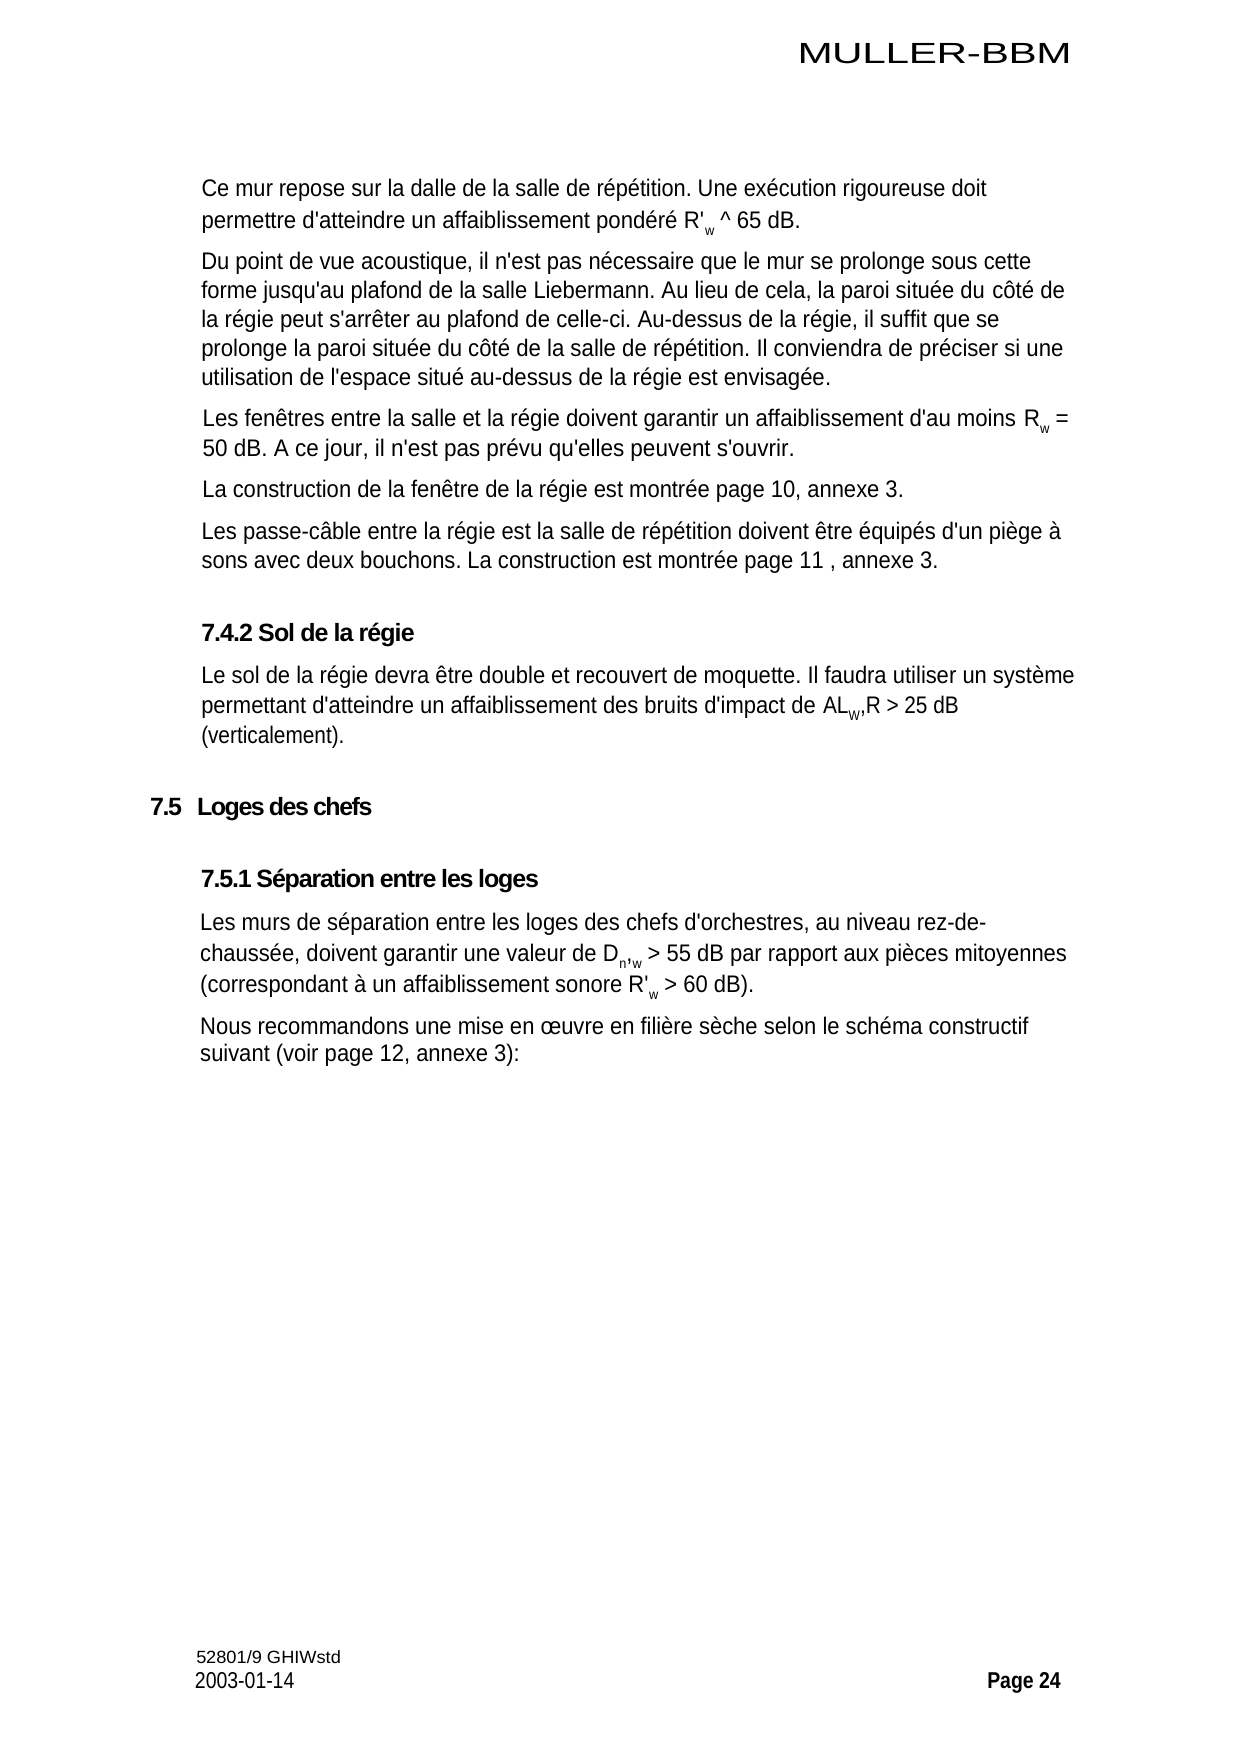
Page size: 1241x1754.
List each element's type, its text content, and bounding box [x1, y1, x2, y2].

text Le sol de la régie devra être double et recouvert de moquette. Il faudra utiliser un système permettant d'atteindre un affaiblissement des bruits d'impact de ALW,R > 25 dB (verticalement). [201, 659, 1081, 749]
text Ce mur repose sur la dalle de la salle de répétition. Une exécution rigoureuse doit permettre d'atteindre un affaiblissement pondéré R'w ^ 65 dB. [201, 171, 1081, 234]
text 7.4.2 Sol de la régie [201, 618, 1081, 646]
text MULLER-BBM [150, 37, 1072, 70]
text Nous recommandons une mise en œuvre en filière sèche selon le schéma constructif suivant (voir page 12, annexe 3): [200, 1012, 1081, 1067]
text 7.5 Loges des chefs [150, 792, 1081, 820]
text 2003-01-14 Page 24 [194, 1668, 1081, 1693]
text La construction de la fenêtre de la régie est montrée page 10, annexe 3. [202, 476, 1081, 503]
text Les fenêtres entre la salle et la régie doivent garantir un affaiblissement d'au moins Rw = 50 dB. A ce jour, il n'est pas prévu qu'elles peuvent s'ouvrir. [202, 403, 1081, 462]
text 7.5.1 Séparation entre les loges [201, 865, 1081, 893]
text Les murs de séparation entre les loges des chefs d'orchestres, au niveau rez-de-chaussée, doivent garantir une valeur de Dn,w > 55 dB par rapport aux pièces mitoyennes (correspondant à un affaiblissement sonore R'w > 60 dB). [200, 906, 1081, 999]
text 52801/9 GHIWstd [196, 1648, 1081, 1668]
text Les passe-câble entre la régie est la salle de répétition doivent être équipés d'un piège à sons avec deux bouchons. La construction est montrée page 11 , annexe 3. [201, 516, 1081, 574]
text Du point de vue acoustique, il n'est pas nécessaire que le mur se prolonge sous cette forme jusqu'au plafond de la salle Liebermann. Au lieu de cela, la paroi située du côté de la régie peut s'arrêter au plafond de celle-ci. Au-dessus de la régie, il suffit que se prolonge la paroi située du côté de la salle de répétition. Il conviendra de préciser si une utilisation de l'espace situé au-dessus de la régie est envisagée. [201, 247, 1081, 391]
